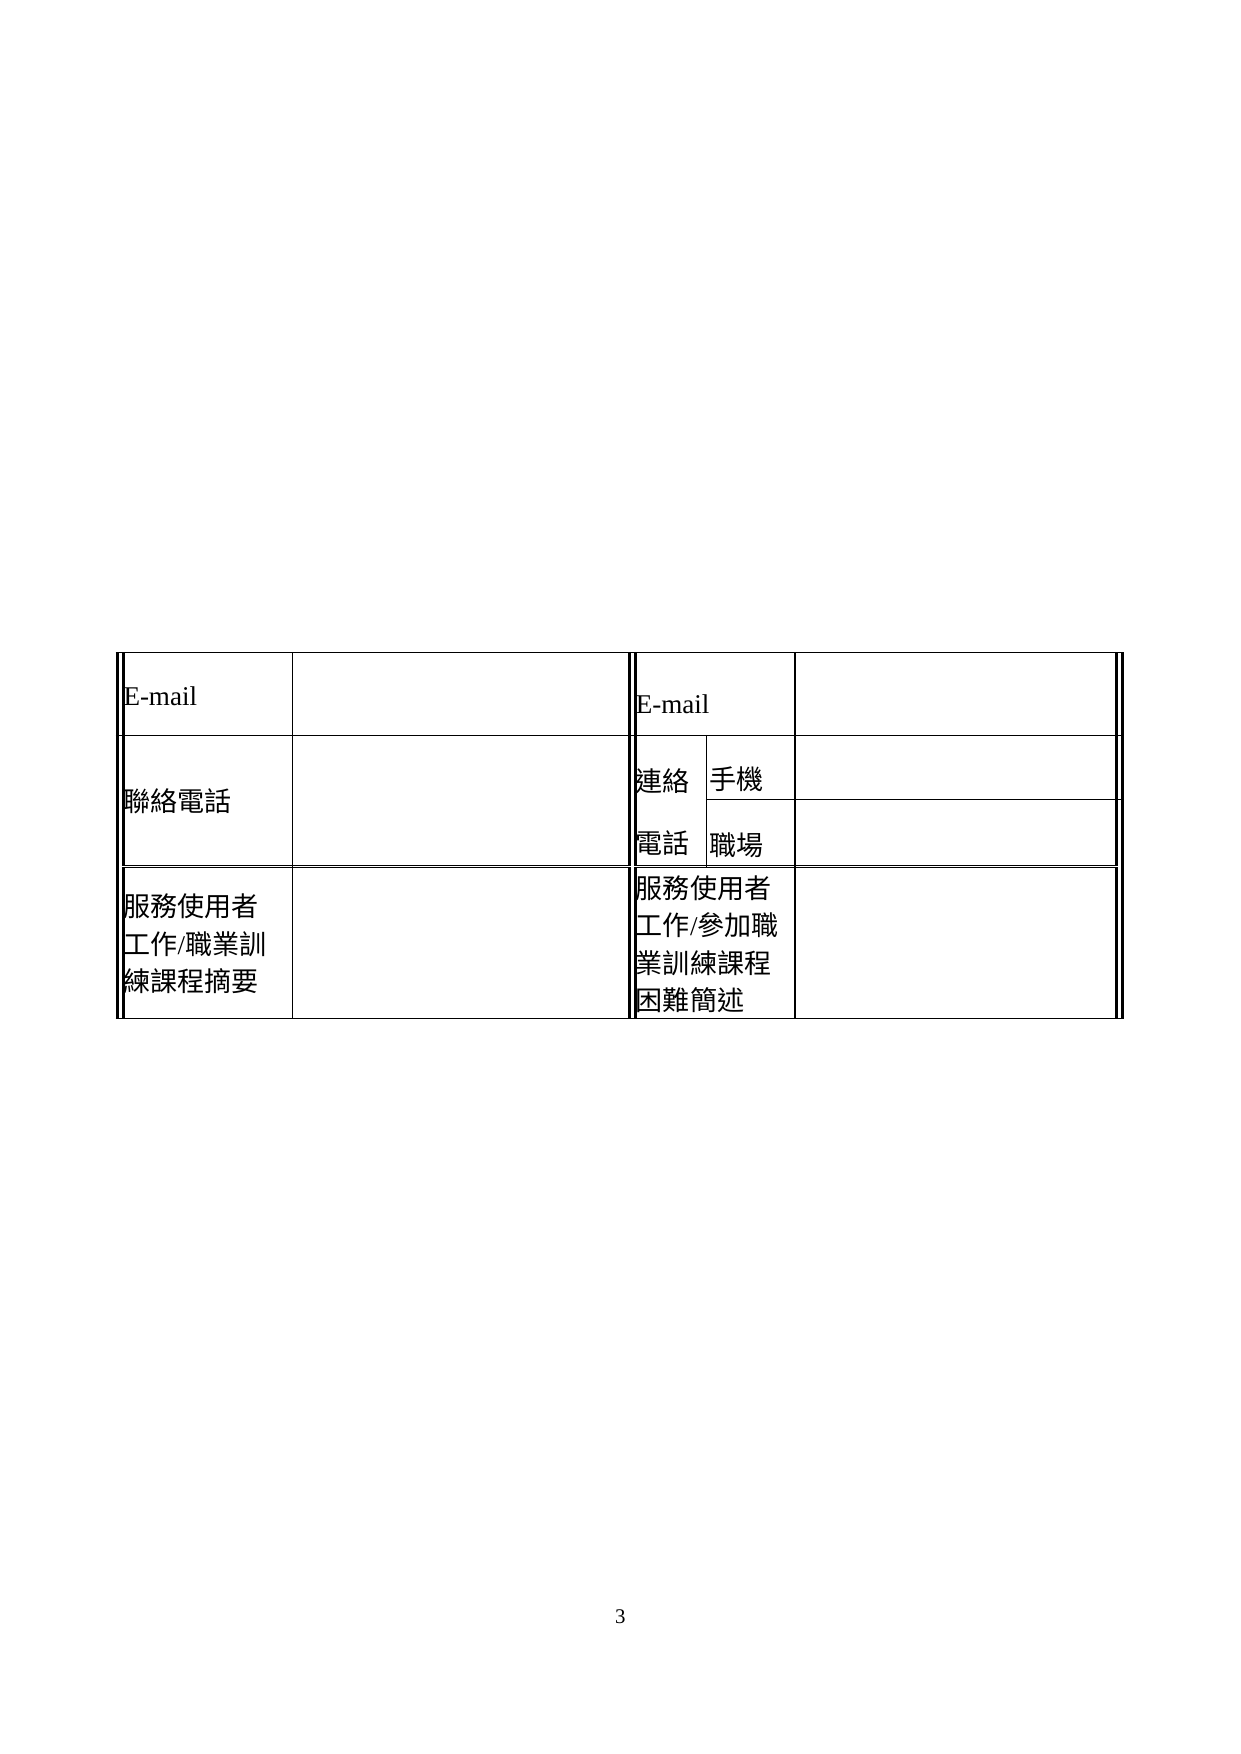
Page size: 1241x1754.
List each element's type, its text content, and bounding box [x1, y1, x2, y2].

table_cell [796, 736, 1115, 799]
table_cell [293, 736, 628, 865]
table_cell [796, 868, 1115, 1018]
table_cell [293, 653, 628, 735]
table_cell 服務使用者 工作/參加職業訓練課程困難簡述 [637, 868, 794, 1018]
table_cell E-mail [637, 653, 794, 735]
table_cell 手機 [707, 736, 794, 799]
table_cell E-mail [125, 653, 292, 735]
table_cell 連絡電話 [637, 736, 706, 865]
table_cell 職場 [707, 800, 794, 865]
table_cell [293, 868, 628, 1018]
table_cell [796, 800, 1115, 865]
table_cell [796, 653, 1115, 735]
table_cell 服務使用者 工作/職業訓練課程摘要 [125, 868, 292, 1018]
table_cell 聯絡電話 [125, 736, 292, 865]
